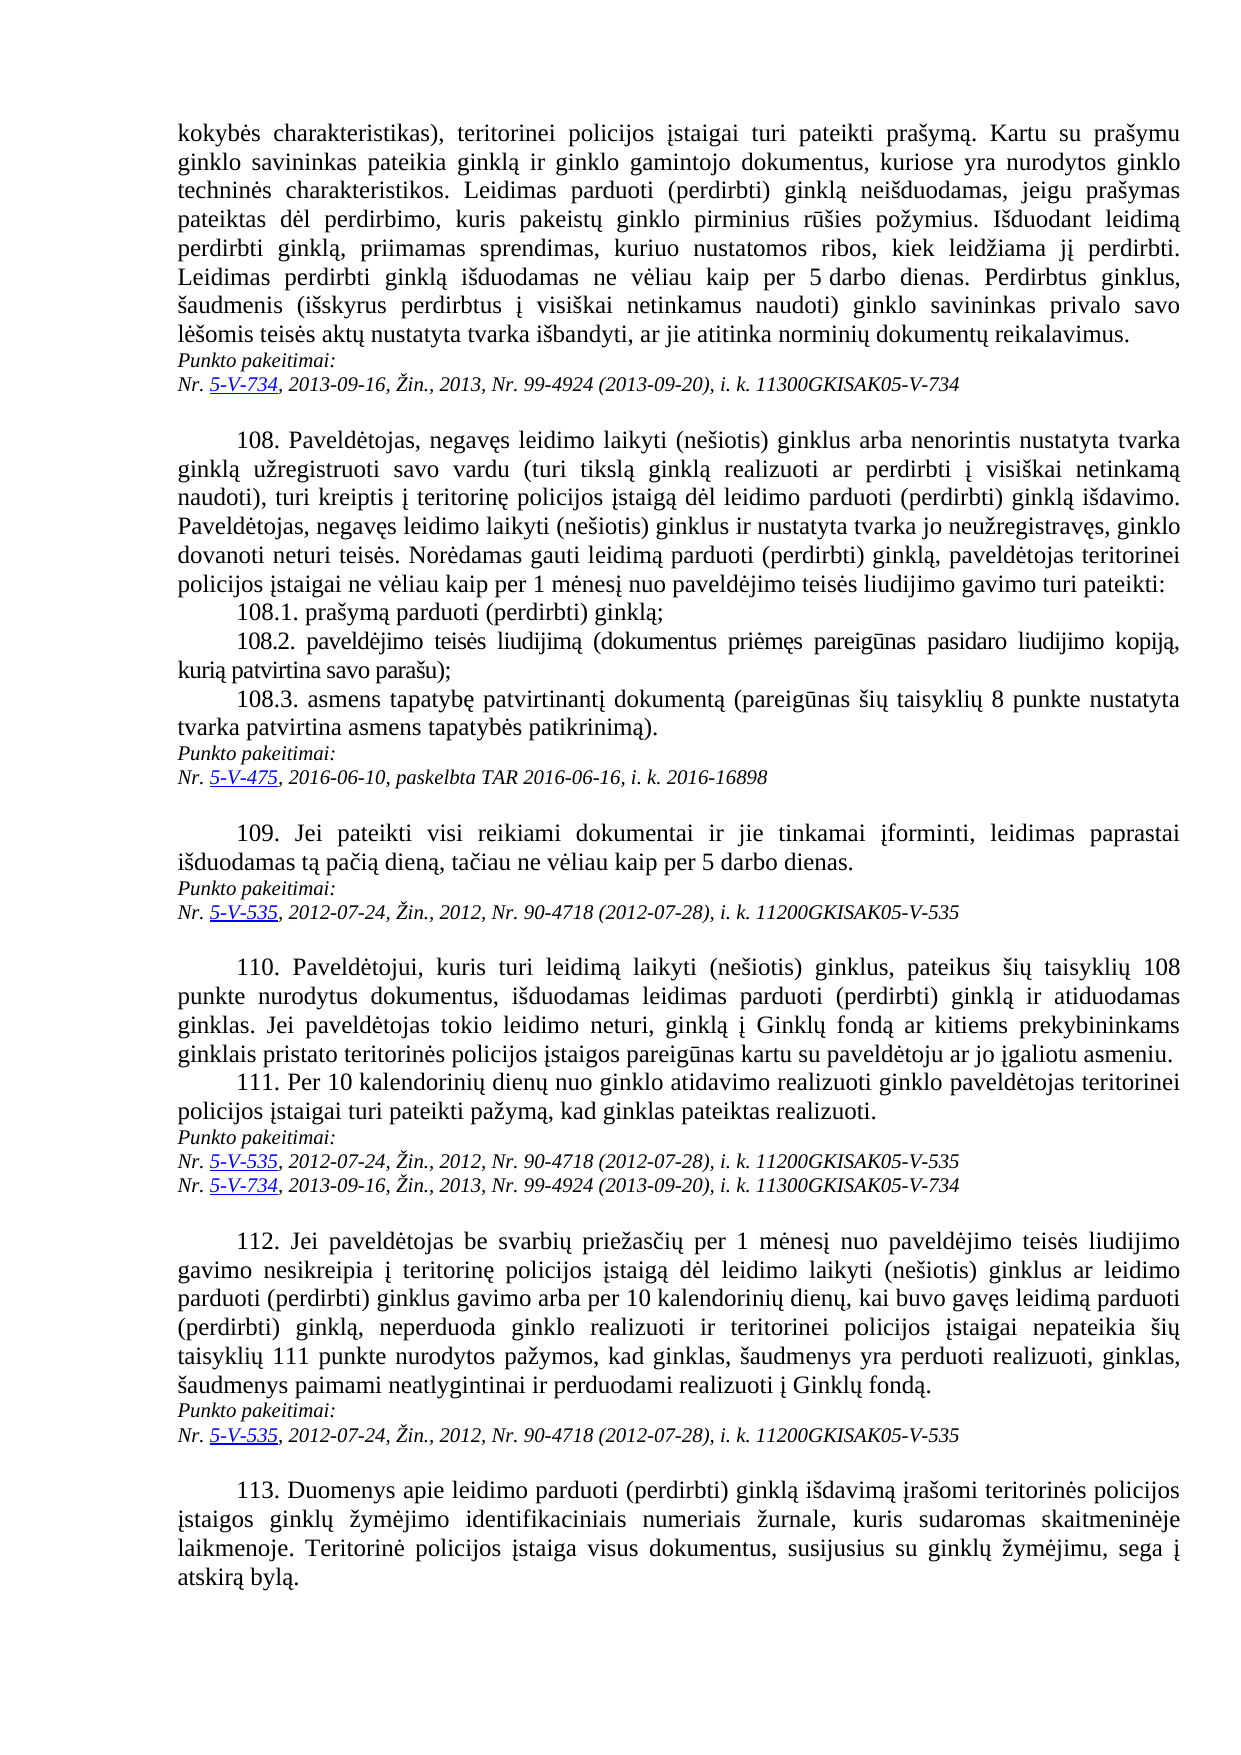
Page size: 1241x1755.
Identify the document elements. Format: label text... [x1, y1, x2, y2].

text Nr. 5-V-535, 2012-07-24, Žin., 2012, Nr. 90-4718 (2012-07-28), i. k. 11200GKISAK05-V-535 [177, 1149, 1181, 1173]
text 113. Duomenys apie leidimo parduoti (perdirbti) ginklą išdavimą įrašomi teritorinės policijos įstaigos ginklų žymėjimo identifikaciniais numeriais žurnale, kuris sudaromas skaitmeninėje laikmenoje. Teritorinė policijos įstaiga visus dokumentus, susijusius su ginklų žymėjimu, sega į atskirą bylą. [177, 1475, 1181, 1590]
text Punkto pakeitimai: [177, 1125, 1181, 1149]
text 110. Paveldėtojui, kuris turi leidimą laikyti (nešiotis) ginklus, pateikus šių taisyklių 108 punkte nurodytus dokumentus, išduodamas leidimas parduoti (perdirbti) ginklą ir atiduodamas ginklas. Jei paveldėtojas tokio leidimo neturi, ginklą į Ginklų fondą ar kitiems prekybininkams ginklais pristato teritorinės policijos įstaigos pareigūnas kartu su paveldėtoju ar jo įgaliotu asmeniu. [177, 952, 1181, 1067]
text Nr. 5-V-475, 2016-06-10, paskelbta TAR 2016-06-16, i. k. 2016-16898 [177, 765, 1181, 789]
text 108.3. asmens tapatybę patvirtinantį dokumentą (pareigūnas šių taisyklių 8 punkte nustatyta tvarka patvirtina asmens tapatybės patikrinimą). [177, 684, 1181, 741]
text 109. Jei pateikti visi reikiami dokumentai ir jie tinkamai įforminti, leidimas paprastai išduodamas tą pačią dieną, tačiau ne vėliau kaip per 5 darbo dienas. [177, 818, 1181, 876]
text kokybės charakteristikas), teritorinei policijos įstaigai turi pateikti prašymą. Kartu su prašymu ginklo savininkas pateikia ginklą ir ginklo gamintojo dokumentus, kuriose yra nurodytos ginklo techninės charakteristikos. Leidimas parduoti (perdirbti) ginklą neišduodamas, jeigu prašymas pateiktas dėl perdirbimo, kuris pakeistų ginklo pirminius rūšies požymius. Išduodant leidimą perdirbti ginklą, priimamas sprendimas, kuriuo nustatomos ribos, kiek leidžiama jį perdirbti. Leidimas perdirbti ginklą išduodamas ne vėliau kaip per 5 darbo dienas. Perdirbtus ginklus, šaudmenis (išskyrus perdirbtus į visiškai netinkamus naudoti) ginklo savininkas privalo savo lėšomis teisės aktų nustatyta tvarka išbandyti, ar jie atitinka norminių dokumentų reikalavimus. [177, 118, 1181, 348]
text Punkto pakeitimai: [177, 876, 1181, 900]
text Nr. 5-V-535, 2012-07-24, Žin., 2012, Nr. 90-4718 (2012-07-28), i. k. 11200GKISAK05-V-535 [177, 900, 1181, 924]
text Punkto pakeitimai: [177, 348, 1181, 372]
text 112. Jei paveldėtojas be svarbių priežasčių per 1 mėnesį nuo paveldėjimo teisės liudijimo gavimo nesikreipia į teritorinę policijos įstaigą dėl leidimo laikyti (nešiotis) ginklus ar leidimo parduoti (perdirbti) ginklus gavimo arba per 10 kalendorinių dienų, kai buvo gavęs leidimą parduoti (perdirbti) ginklą, neperduoda ginklo realizuoti ir teritorinei policijos įstaigai nepateikia šių taisyklių 111 punkte nurodytos pažymos, kad ginklas, šaudmenys yra perduoti realizuoti, ginklas, šaudmenys paimami neatlygintinai ir perduodami realizuoti į Ginklų fondą. [177, 1226, 1181, 1398]
text Punkto pakeitimai: [177, 741, 1181, 765]
text Nr. 5-V-734, 2013-09-16, Žin., 2013, Nr. 99-4924 (2013-09-20), i. k. 11300GKISAK05-V-734 [177, 372, 1181, 396]
text 111. Per 10 kalendorinių dienų nuo ginklo atidavimo realizuoti ginklo paveldėtojas teritorinei policijos įstaigai turi pateikti pažymą, kad ginklas pateiktas realizuoti. [177, 1067, 1181, 1125]
text Nr. 5-V-535, 2012-07-24, Žin., 2012, Nr. 90-4718 (2012-07-28), i. k. 11200GKISAK05-V-535 [177, 1422, 1181, 1447]
text Nr. 5-V-734, 2013-09-16, Žin., 2013, Nr. 99-4924 (2013-09-20), i. k. 11300GKISAK05-V-734 [177, 1173, 1181, 1197]
text 108. Paveldėtojas, negavęs leidimo laikyti (nešiotis) ginklus arba nenorintis nustatyta tvarka ginklą užregistruoti savo vardu (turi tikslą ginklą realizuoti ar perdirbti į visiškai netinkamą naudoti), turi kreiptis į teritorinę policijos įstaigą dėl leidimo parduoti (perdirbti) ginklą išdavimo. Paveldėtojas, negavęs leidimo laikyti (nešiotis) ginklus ir nustatyta tvarka jo neužregistravęs, ginklo dovanoti neturi teisės. Norėdamas gauti leidimą parduoti (perdirbti) ginklą, paveldėtojas teritorinei policijos įstaigai ne vėliau kaip per 1 mėnesį nuo paveldėjimo teisės liudijimo gavimo turi pateikti: [177, 425, 1181, 597]
text Punkto pakeitimai: [177, 1398, 1181, 1422]
text 108.1. prašymą parduoti (perdirbti) ginklą; [177, 597, 1181, 626]
text 108.2. paveldėjimo teisės liudijimą (dokumentus priėmęs pareigūnas pasidaro liudijimo kopiją, kurią patvirtina savo parašu); [177, 626, 1181, 684]
